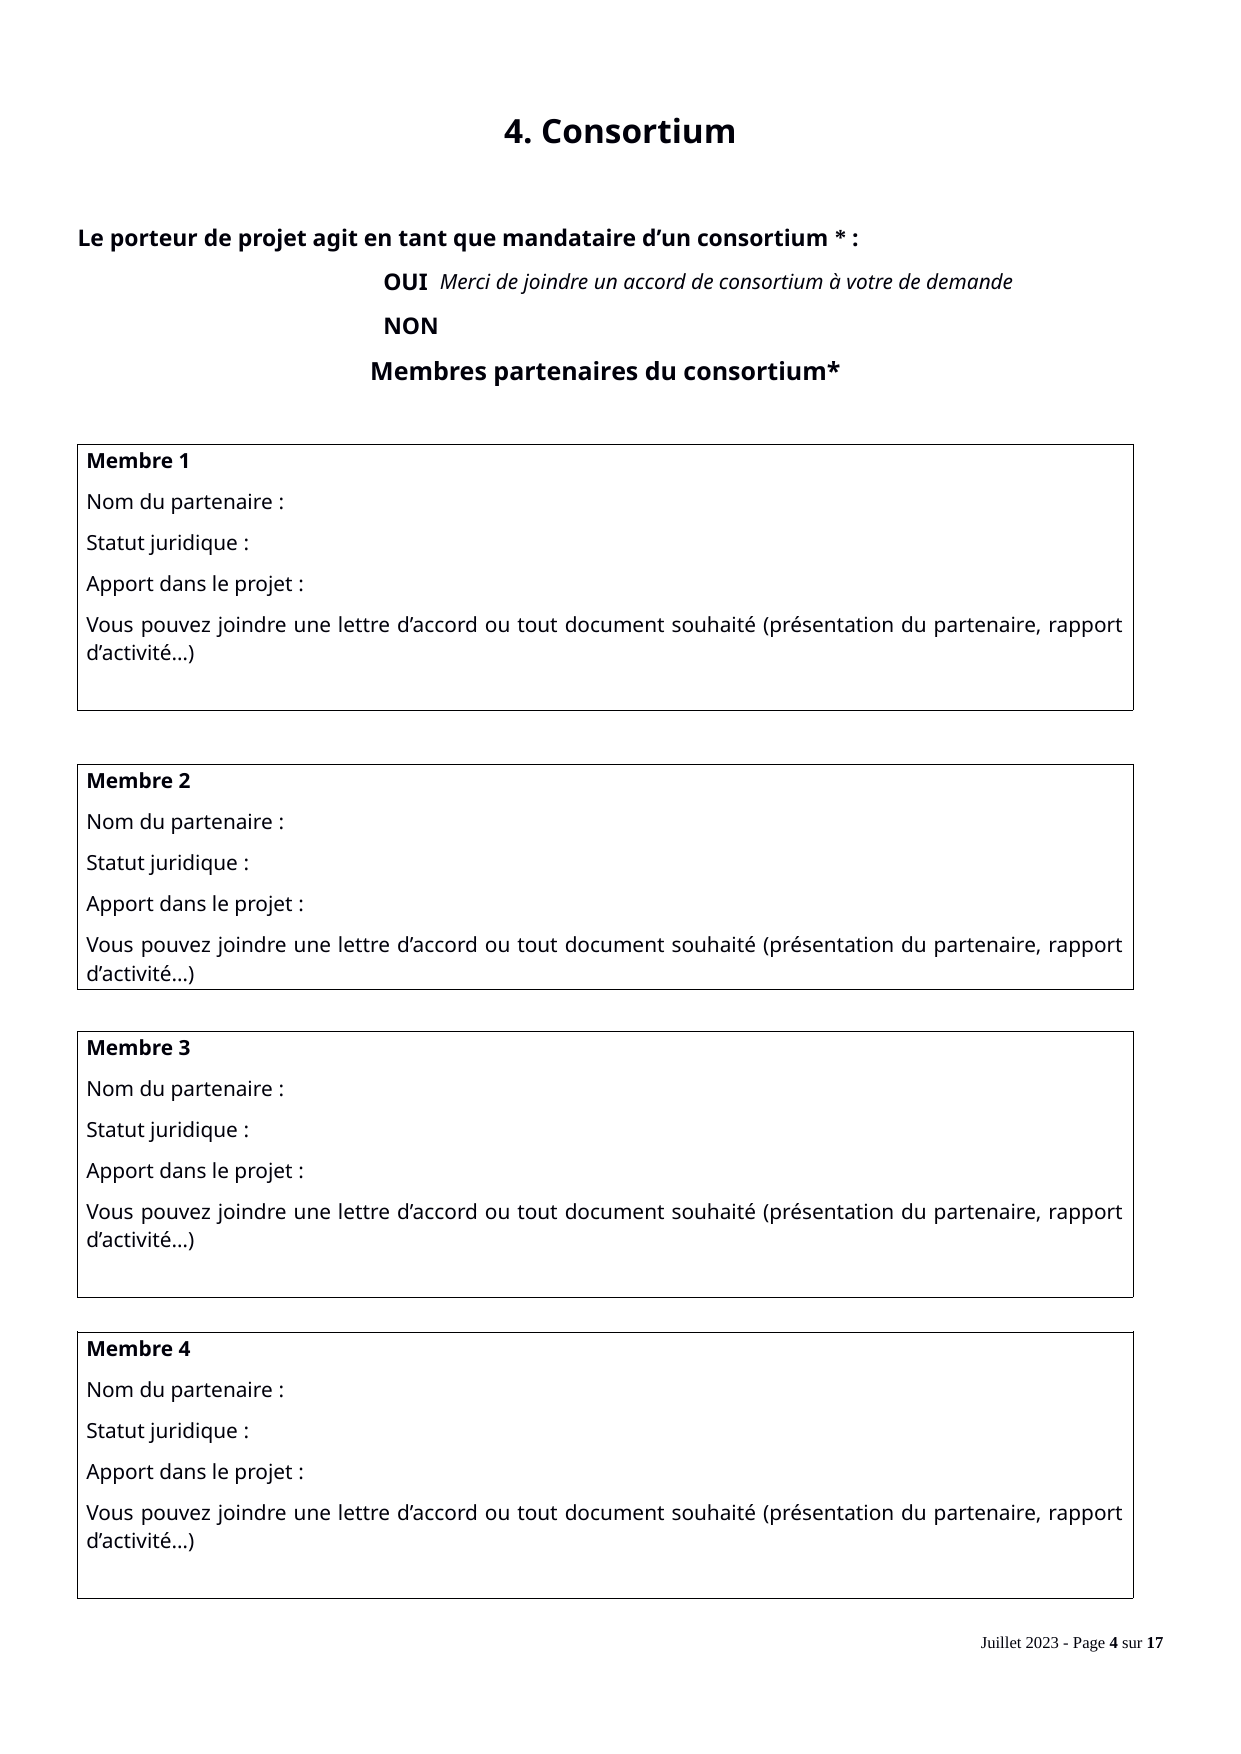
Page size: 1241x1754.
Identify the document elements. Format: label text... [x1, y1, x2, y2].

text Nom du partenaire : [78, 1372, 1133, 1403]
text Statut juridique : [78, 526, 1133, 557]
text Apport dans le projet : [78, 887, 1133, 918]
text Membres partenaires du consortium* [77, 353, 1133, 387]
text Vous pouvez joindre une lettre d’accord ou tout document souhaité (présentation du partenaire, rapport d’activité…) [78, 928, 1133, 989]
text Membre 3 [78, 1032, 1133, 1062]
text Nom du partenaire : [78, 805, 1133, 836]
text Apport dans le projet : [78, 1454, 1133, 1485]
text Membre 1 [78, 445, 1133, 475]
text Membre 2 [78, 765, 1133, 795]
text Le porteur de projet agit en tant que mandataire d’un consortium * : [77, 222, 1133, 253]
text OUI Merci de joindre un accord de consortium à votre de demande [302, 266, 1133, 297]
text NON [302, 309, 1133, 341]
text Vous pouvez joindre une lettre d’accord ou tout document souhaité (présentation du partenaire, rapport d’activité…) [78, 1495, 1133, 1555]
text Vous pouvez joindre une lettre d’accord ou tout document souhaité (présentation du partenaire, rapport d’activité…) [78, 607, 1133, 667]
text Statut juridique : [78, 846, 1133, 877]
text Statut juridique : [78, 1413, 1133, 1444]
text 4. Consortium [77, 108, 1163, 153]
text Vous pouvez joindre une lettre d’accord ou tout document souhaité (présentation du partenaire, rapport d’activité…) [78, 1194, 1133, 1254]
text Nom du partenaire : [78, 1072, 1133, 1103]
text Apport dans le projet : [78, 1153, 1133, 1184]
text Apport dans le projet : [78, 566, 1133, 597]
text Statut juridique : [78, 1112, 1133, 1143]
text Nom du partenaire : [78, 484, 1133, 516]
text Membre 4 [78, 1333, 1133, 1362]
